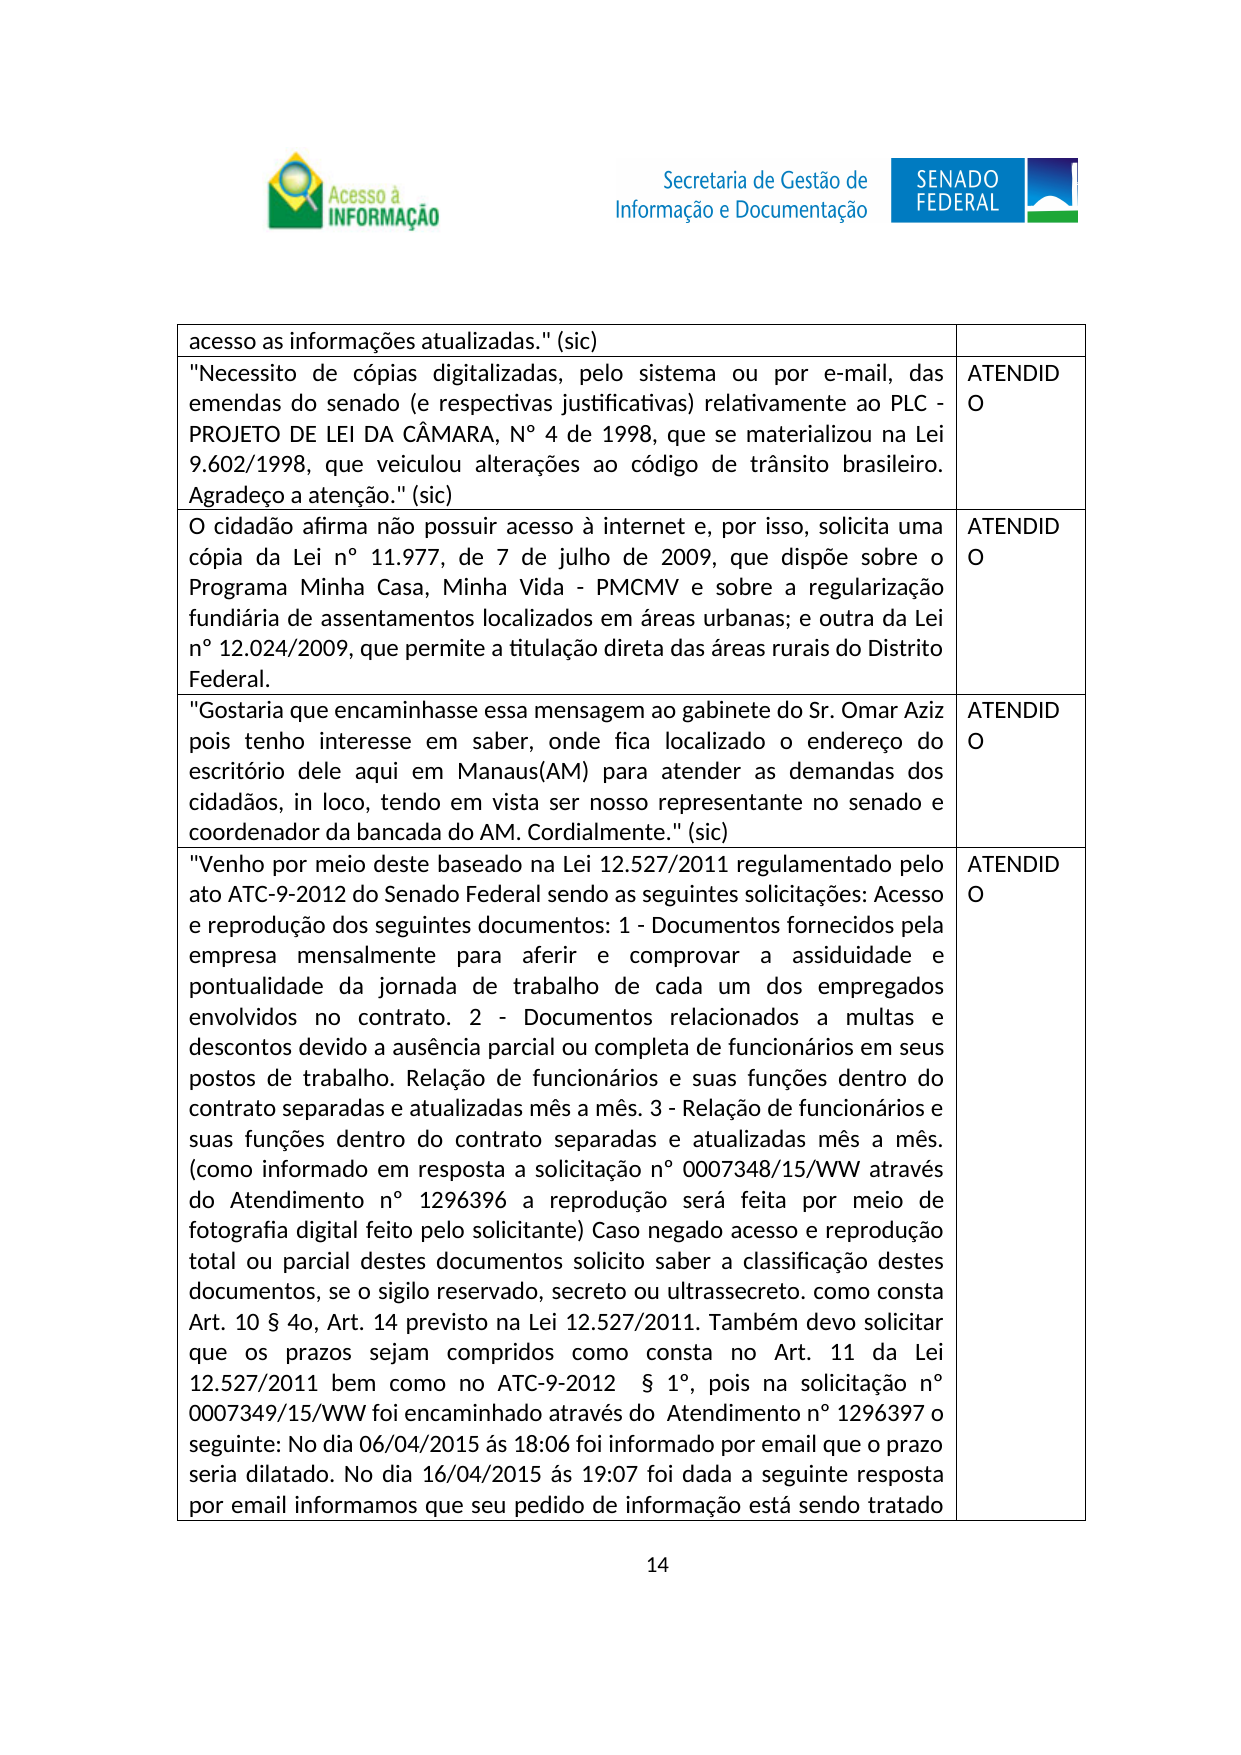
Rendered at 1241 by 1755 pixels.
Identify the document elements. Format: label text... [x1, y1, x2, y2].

table_cell [957, 325, 1085, 356]
table_cell O cidadão afirma não possuir acesso à internet e, por isso, solicita uma cópia da Lei nº 11.977, de 7 de julho de 2009, que dispõe sobre o Programa Minha Casa, Minha Vida - PMCMV e sobre a regularização fundiária de assentamentos localizados em áreas urbanas; e outra da Lei nº 12.024/2009, que permite a titulação direta das áreas rurais do Distrito Federal. [178, 510, 956, 693]
table_cell ATENDIDO [957, 848, 1085, 1519]
table_cell "Gostaria que encaminhasse essa mensagem ao gabinete do Sr. Omar Aziz pois tenho interesse em saber, onde fica localizado o endereço do escritório dele aqui em Manaus(AM) para atender as demandas dos cidadãos, in loco, tendo em vista ser nosso representante no senado e coordenador da bancada do AM. Cordialmente." (sic) [178, 695, 956, 847]
table_cell "Venho por meio deste baseado na Lei 12.527/2011 regulamentado pelo ato ATC-9-2012 do Senado Federal sendo as seguintes solicitações: Acesso e reprodução dos seguintes documentos: 1 - Documentos fornecidos pela empresa mensalmente para aferir e comprovar a assiduidade e pontualidade da jornada de trabalho de cada um dos empregados envolvidos no contrato. 2 - Documentos relacionados a multas e descontos devido a ausência parcial ou completa de funcionários em seus postos de trabalho. Relação de funcionários e suas funções dentro do contrato separadas e atualizadas mês a mês. 3 - Relação de funcionários e suas funções dentro do contrato separadas e atualizadas mês a mês. (como informado em resposta a solicitação nº 0007348/15/WW através do Atendimento nº 1296396 a reprodução será feita por meio de fotografia digital feito pelo solicitante) Caso negado acesso e reprodução total ou parcial destes documentos solicito saber a classificação destes documentos, se o sigilo reservado, secreto ou ultrassecreto. como consta Art. 10 § 4o, Art. 14 previsto na Lei 12.527/2011. Também devo solicitar que os prazos sejam compridos como consta no Art. 11 da Lei 12.527/2011 bem como no ATC-9-2012 § 1º, pois na solicitação nº 0007349/15/WW foi encaminhado através do Atendimento nº 1296397 o seguinte: No dia 06/04/2015 ás 18:06 foi informado por email que o prazo seria dilatado. No dia 16/04/2015 ás 19:07 foi dada a seguinte resposta por email informamos que seu pedido de informação está sendo tratado [178, 848, 956, 1519]
table_cell "Necessito de cópias digitalizadas, pelo sistema ou por e-mail, das emendas do senado (e respectivas justificativas) relativamente ao PLC - PROJETO DE LEI DA CÂMARA, Nº 4 de 1998, que se materializou na Lei 9.602/1998, que veiculou alterações ao código de trânsito brasileiro. Agradeço a atenção." (sic) [178, 357, 956, 509]
table_cell ATENDIDO [957, 357, 1085, 509]
table_cell ATENDIDO [957, 510, 1085, 693]
table_cell ATENDIDO [957, 695, 1085, 847]
table_cell acesso as informações atualizadas." (sic) [178, 325, 956, 356]
